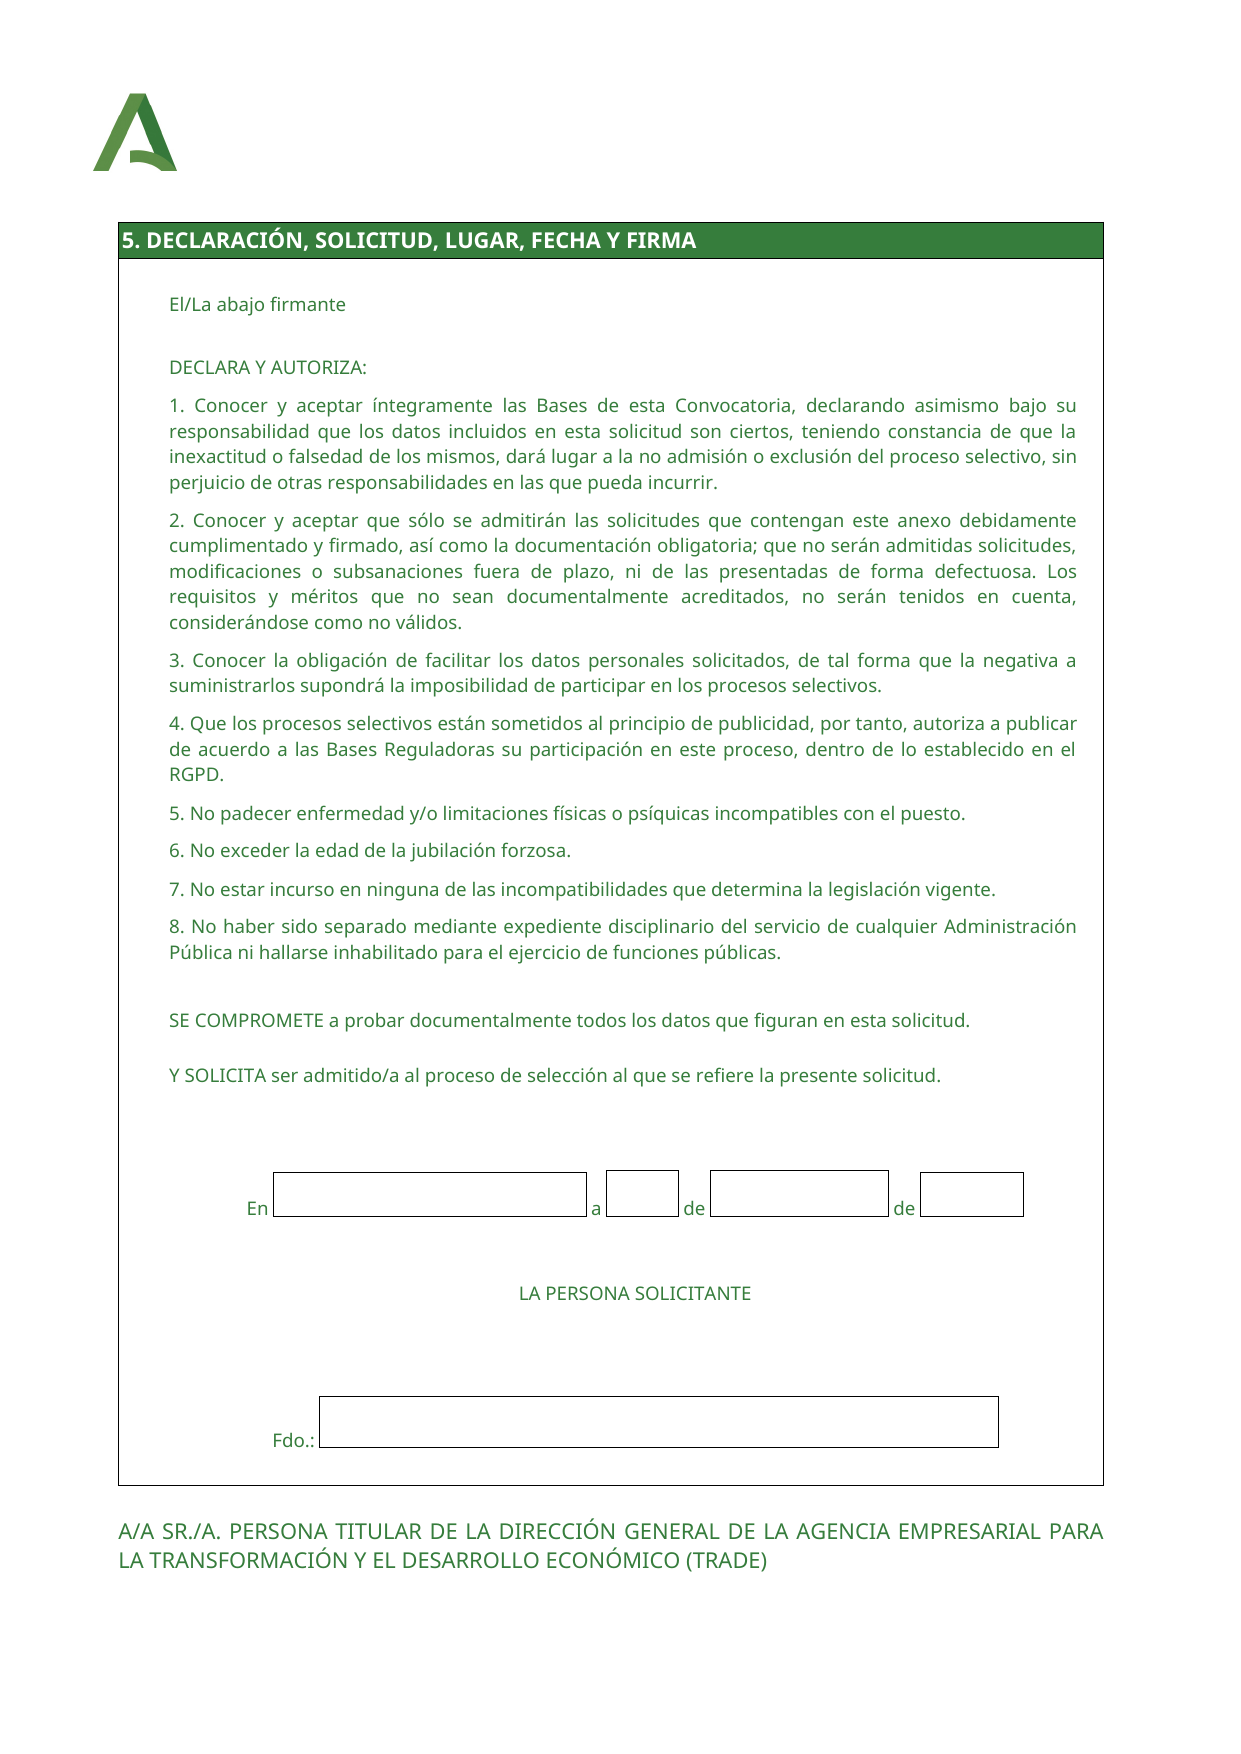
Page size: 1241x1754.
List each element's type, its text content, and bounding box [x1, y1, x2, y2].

table_header 5. DECLARACIÓN, SOLICITUD, LUGAR, FECHA Y FIRMA [119, 223, 1103, 258]
picture [88, 88, 182, 176]
text A/A SR./A. PERSONA TITULAR DE LA DIRECCIÓN GENERAL DE LA AGENCIA EMPRESARIAL PARA LA TRANSFORMACIÓN Y EL DESARROLLO ECONÓMICO (TRADE) [118, 1516, 1104, 1575]
table_cell El/La abajo firmante DECLARA Y AUTORIZA: 1. Conocer y aceptar íntegramente las Bases de esta Convocatoria, declarando asimismo bajo su responsabilidad que los datos incluidos en esta solicitud son ciertos, teniendo constancia de que la inexactitud o falsedad de los mismos, dará lugar a la no admisión o exclusión del proceso selectivo, sin perjuicio de otras responsabilidades en las que pueda incurrir. 2. Conocer y aceptar que sólo se admitirán las solicitudes que contengan este anexo debidamente cumplimentado y firmado, así como la documentación obligatoria; que no serán admitidas solicitudes, modificaciones o subsanaciones fuera de plazo, ni de las presentadas de forma defectuosa. Los requisitos y méritos que no sean documentalmente acreditados, no serán tenidos en cuenta, considerándose como no válidos. 3. Conocer la obligación de facilitar los datos personales solicitados, de tal forma que la negativa a suministrarlos supondrá la imposibilidad de participar en los procesos selectivos. 4. Que los procesos selectivos están sometidos al principio de publicidad, por tanto, autoriza a publicar de acuerdo a las Bases Reguladoras su participación en este proceso, dentro de lo establecido en el RGPD. 5. No padecer enfermedad y/o limitaciones físicas o psíquicas incompatibles con el puesto. 6. No exceder la edad de la jubilación forzosa. 7. No estar incurso en ninguna de las incompatibilidades que determina la legislación vigente. 8. No haber sido separado mediante expediente disciplinario del servicio de cualquier Administración Pública ni hallarse inhabilitado para el ejercicio de funciones públicas. SE COMPROMETE a probar documentalmente todos los datos que figuran en esta solicitud. Y SOLICITA ser admitido/a al proceso de selección al que se refiere la presente solicitud. En a de de LA PERSONA SOLICITANTE Fdo.: [119, 259, 1103, 1485]
